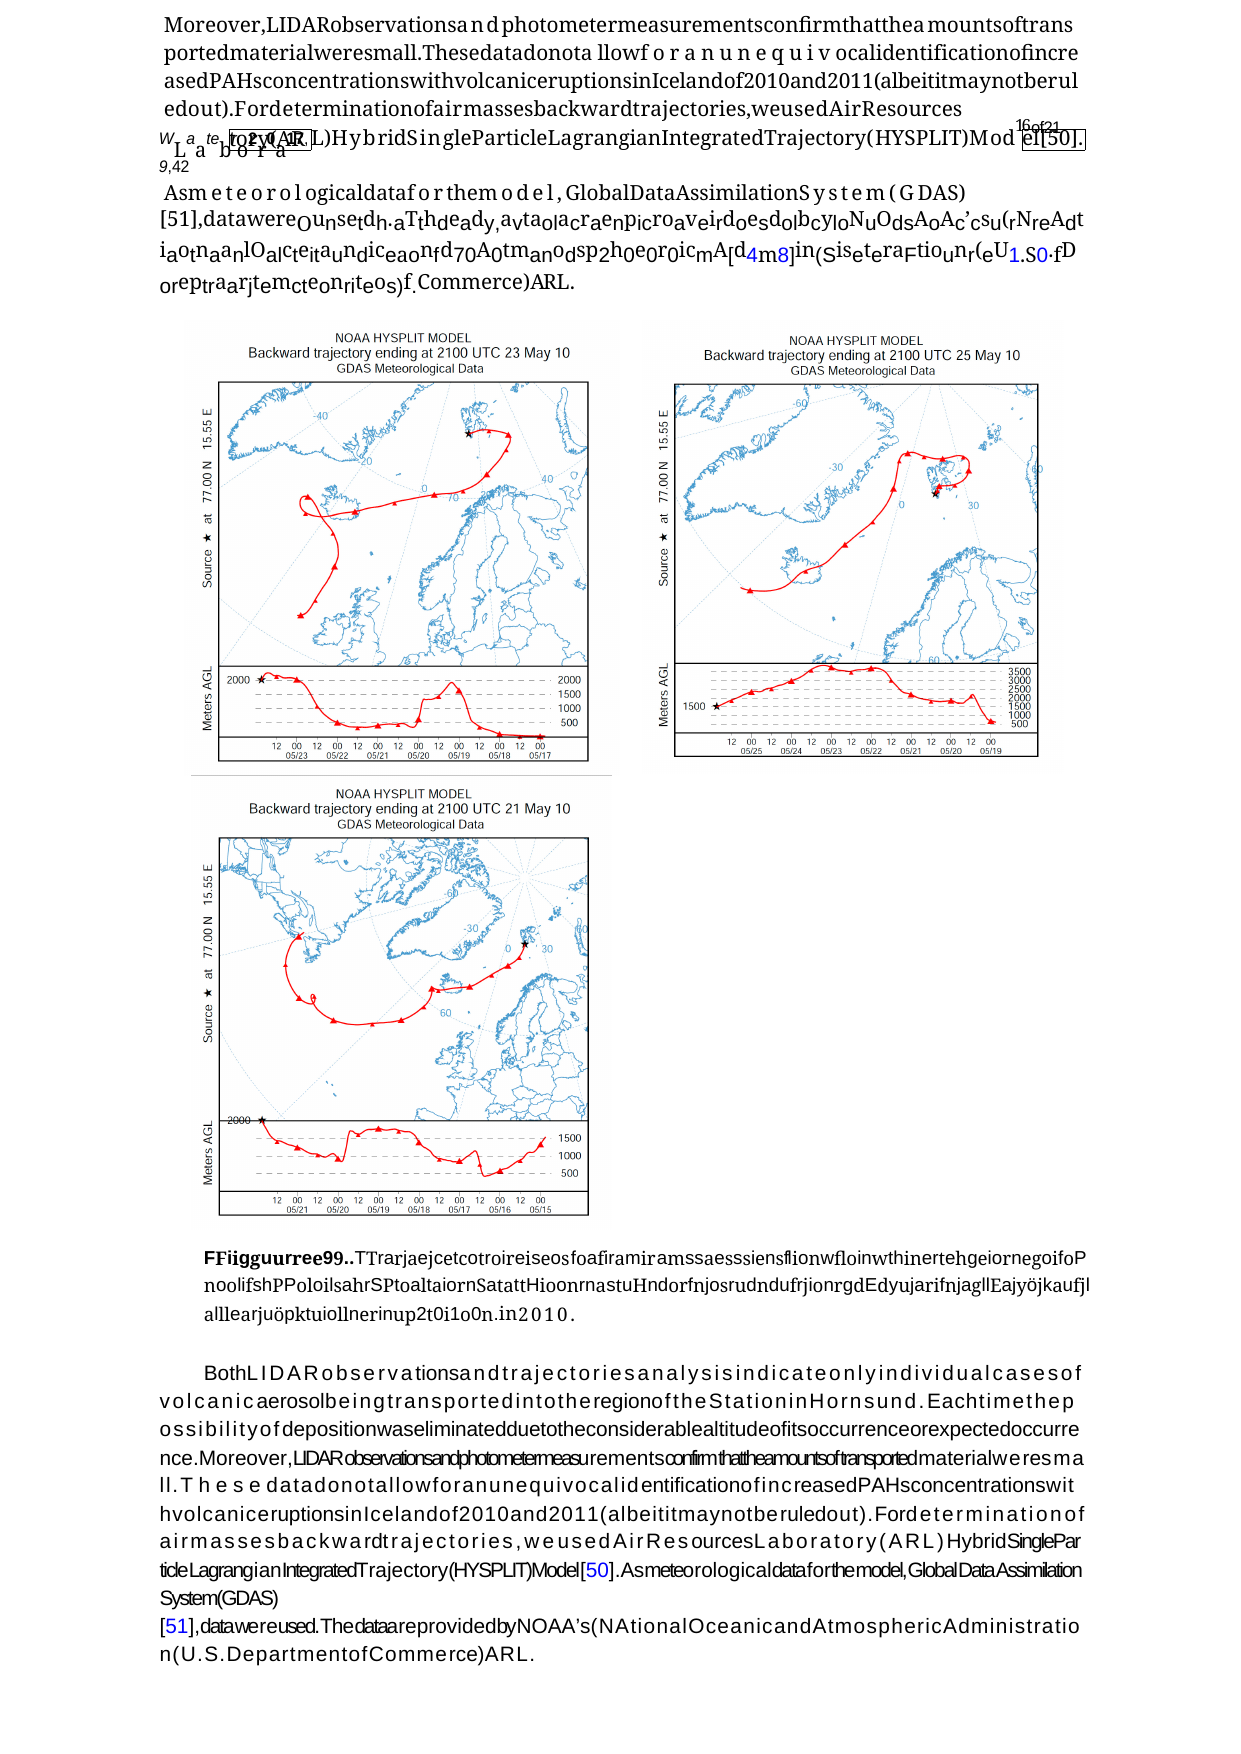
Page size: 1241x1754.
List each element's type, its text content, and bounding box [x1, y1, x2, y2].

picture [184, 320, 620, 1230]
text Asmeteorologicaldataforthemodel,GlobalDataAssimilationSystem(GDAS)[51],datawereOunsetdh.aTthdeady,avtaolacraenpicroaveirdoesdolbcyloNuOdsAoAc’csu(rNreAdtiaotnaanlOalcteitaundiceaonfd70A0tmanodsp2h0e0r0icmA[d4m8]in(SiseteraFtiounr(eU1.S0.fDoreptraarjtemcteonriteos)f.Commerce)ARL. [159, 179, 1085, 298]
picture [642, 320, 1064, 774]
text L)HybridSingleParticleLagrangianIntegratedTrajectory(HYSPLIT)Mod16of21 [313, 122, 1096, 151]
text FFiigguurree99..TTrarjaejcetcotroireiseosfoafiramiramssaesssiensflionwfloinwthinertehgeiornegoifoPnoolifshPPoloilsahrSPtoaltaiornSatattHioonrnastuHndorfnjosrudndufrjionrgdEdyujarifnjagllEajyöjkaufjlalllearjuöpktuiollnerinup2t0i1o0n.in2010. [204, 1244, 1096, 1327]
text Moreover,LIDARobservationsandphotometermeasurementsconfirmthattheamountsoftransportedmaterialweresmall.ThesedatadonotallowforanunequivocalidentificationofincreasedPAHsconcentrationswithvolcaniceruptionsinIcelandof2010and2011(albeititmaynotberuledout).Fordeterminationofairmassesbackwardtrajectories,weusedAirResources [164, 10, 1085, 122]
text WLaatebro2r0a17,9,42 [159, 122, 311, 178]
text BothLIDARobservationsandtrajectoriesanalysisindicateonlyindividualcasesofvolcanicaerosolbeingtransportedintotheregionoftheStationinHornsund.Eachtimethepossibilityofdepositionwaseliminatedduetotheconsiderablealtitudeofitsoccurrenceorexpectedoccurrence.Moreover,LIDARobservationsandphotometermeasurementsconfirmthattheamountsoftransportedmaterialweresmall.ThesedatadonotallowforanunequivocalidentificationofincreasedPAHsconcentrationswithvolcaniceruptionsinIcelandof2010and2011(albeititmaynotberuledout).Fordeterminationofairmassesbackwardtrajectories,weusedAirResourcesLaboratory(ARL)HybridSingleParticleLagrangianIntegratedTrajectory(HYSPLIT)Model[50].Asmeteorologicaldataforthemodel,GlobalDataAssimilationSystem(GDAS)[51],datawereused.ThedataareprovidedbyNOAA’s(NAtionalOceanicandAtmosphericAdministration(U.S.DepartmentofCommerce)ARL. [159, 1361, 1084, 1665]
